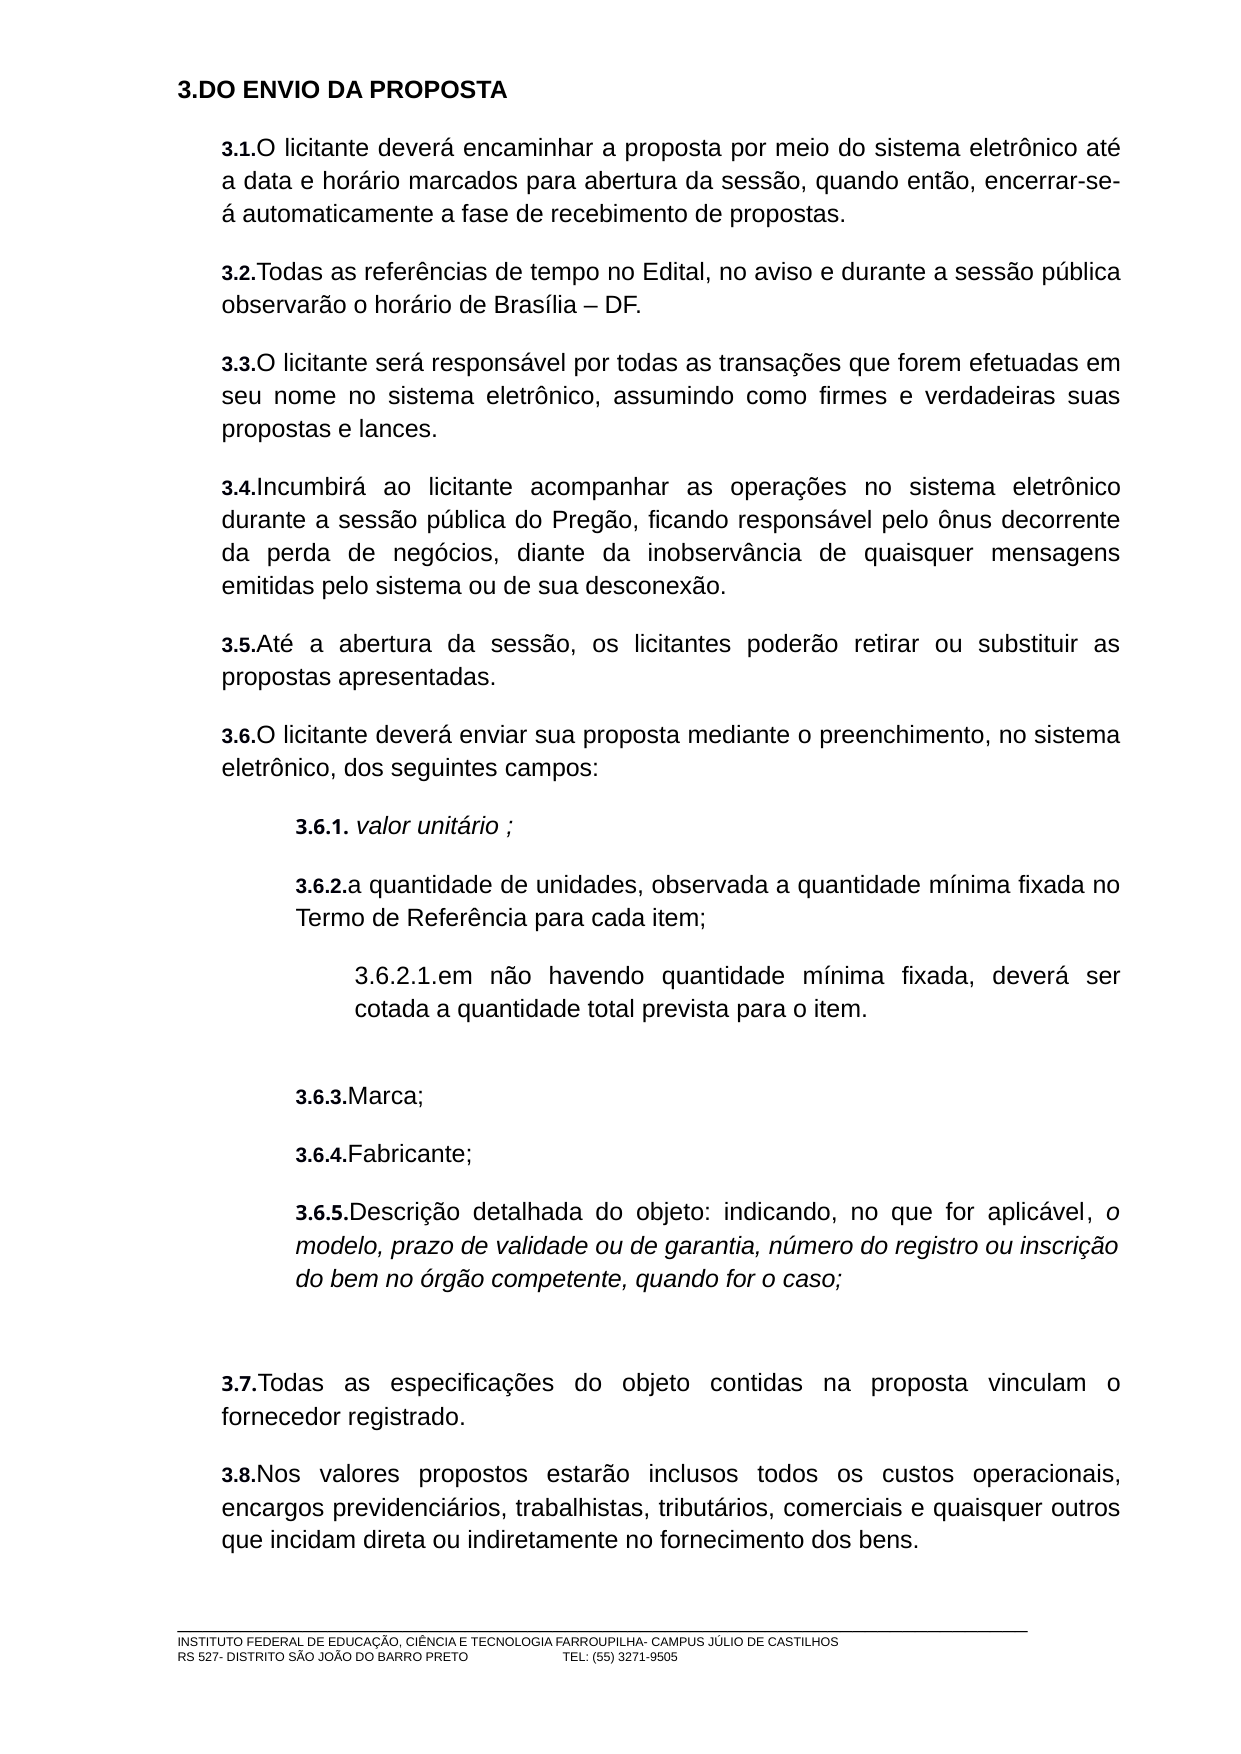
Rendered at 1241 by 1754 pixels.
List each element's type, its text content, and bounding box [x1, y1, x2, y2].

list O licitante deverá encaminhar a proposta por meio do sistema eletrônico até a data e horário marcados para abertura da sessão, quando então, encerrar-se-á automaticamente a fase de recebimento de propostas. [221, 133, 1122, 228]
list Nos valores propostos estarão inclusos todos os custos operacionais, encargos previdenciários, trabalhistas, tributários, comerciais e quaisquer outros que incidam direta ou indiretamente no fornecimento dos bens. [221, 1459, 1122, 1554]
list O licitante será responsável por todas as transações que forem efetuadas em seu nome no sistema eletrônico, assumindo como firmes e verdadeiras suas propostas e lances. [221, 348, 1122, 443]
list Incumbirá ao licitante acompanhar as operações no sistema eletrônico durante a sessão pública do Pregão, ficando responsável pelo ônus decorrente da perda de negócios, diante da inobservância de quaisquer mensagens emitidas pelo sistema ou de sua desconexão. [221, 472, 1122, 600]
list Fabricante; [295, 1139, 1122, 1168]
list Todas as especificações do objeto contidas na proposta vinculam o fornecedor registrado. [221, 1368, 1122, 1430]
list a quantidade de unidades, observada a quantidade mínima fixada no Termo de Referência para cada item; [295, 870, 1122, 932]
list Até a abertura da sessão, os licitantes poderão retirar ou substituir as propostas apresentadas. [221, 629, 1122, 691]
list Descrição detalhada do objeto: indicando, no que for aplicável, o modelo, prazo de validade ou de garantia, número do registro ou inscrição do bem no órgão competente, quando for o caso; [295, 1197, 1122, 1293]
list Marca; [295, 1081, 1122, 1110]
list valor unitário ; [295, 811, 1122, 841]
list O licitante deverá enviar sua proposta mediante o preenchimento, no sistema eletrônico, dos seguintes campos: [221, 720, 1122, 782]
list em não havendo quantidade mínima fixada, deverá ser cotada a quantidade total prevista para o item. [354, 961, 1122, 1023]
list Todas as referências de tempo no Edital, no aviso e durante a sessão pública observarão o horário de Brasília – DF. [221, 257, 1122, 319]
list DO ENVIO DA PROPOSTA [177, 75, 1122, 104]
